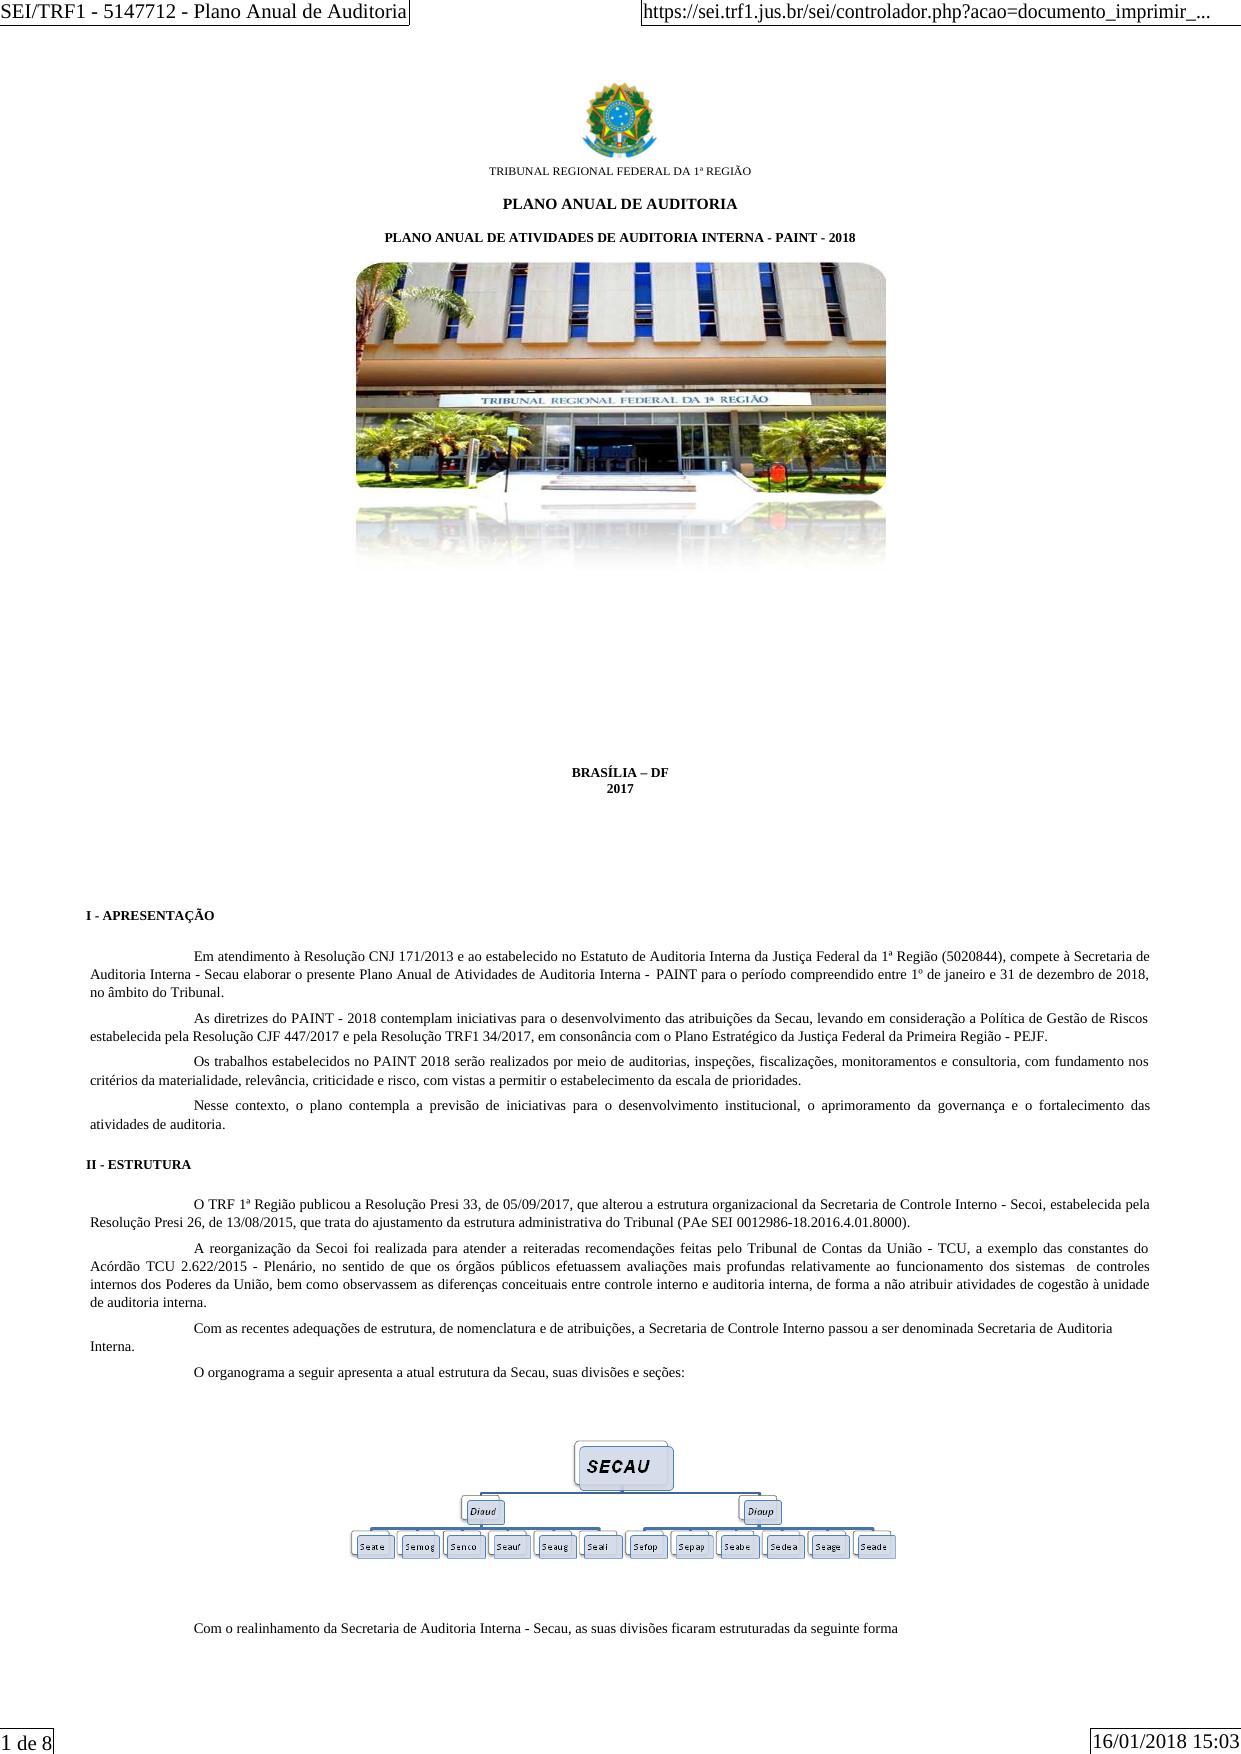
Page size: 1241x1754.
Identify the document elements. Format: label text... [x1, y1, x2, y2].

text Com as recentes adequações de estrutura, de nomenclatura e de atribuições, a Secretaria de Controle Interno passou a ser denominada Secretaria de Auditoria [193, 1319, 1169, 1336]
text O organograma a seguir apresenta a atual estrutura da Secau, suas divisões e seções: [193, 1363, 1169, 1380]
list - ESTRUTURA [86, 1156, 1169, 1172]
text O TRF 1ª Região publicou a Resolução Presi 33, de 05/09/2017, que alterou a estrutura organizacional da Secretaria de Controle Interno - Secoi, estabelecida pela Resolução Presi 26, de 13/08/2015, que trata do ajustamento da estrutura administrativa do Tribunal (PAe SEI 0012986-18.2016.4.01.8000). [90, 1196, 1151, 1231]
text Nesse contexto, o plano contempla a previsão de iniciativas para o desenvolvimento institucional, o aprimoramento da governança e o fortalecimento das atividades de auditoria. [90, 1097, 1151, 1132]
picture [352, 261, 887, 572]
picture [348, 1440, 896, 1559]
text Os trabalhos estabelecidos no PAINT 2018 serão realizados por meio de auditorias, inspeções, fiscalizações, monitoramentos e consultoria, com fundamento nos critérios da materialidade, relevância, criticidade e risco, com vistas a permitir o estabelecimento da escala de prioridades. [90, 1053, 1151, 1088]
picture [579, 80, 660, 160]
text A reorganização da Secoi foi realizada para atender a reiteradas recomendações feitas pelo Tribunal de Contas da União - TCU, a exemplo das constantes do Acórdão TCU 2.622/2015 - Plenário, no sentido de que os órgãos públicos efetuassem avaliações mais profundas relativamente ao funcionamento dos sistemas de controles internos dos Poderes da União, bem como observassem as diferenças conceituais entre controle interno e auditoria interna, de forma a não atribuir atividades de cogestão à unidade de auditoria interna. [90, 1240, 1151, 1311]
list - APRESENTAÇÃO [86, 908, 1169, 923]
text PLANO ANUAL DE AUDITORIA [366, 195, 874, 213]
text Em atendimento à Resolução CNJ 171/2013 e ao estabelecido no Estatuto de Auditoria Interna da Justiça Federal da 1ª Região (5020844), compete à Secretaria de Auditoria Interna - Secau elaborar o presente Plano Anual de Atividades de Auditoria Interna - PAINT para o período compreendido entre 1º de janeiro e 31 de dezembro de 2018, no âmbito do Tribunal. [90, 947, 1151, 1001]
text TRIBUNAL REGIONAL FEDERAL DA 1ª REGIÃO [366, 164, 874, 177]
text BRASÍLIA – DF 2017 [569, 764, 671, 796]
text As diretrizes do PAINT - 2018 contemplam iniciativas para o desenvolvimento das atribuições da Secau, levando em consideração a Política de Gestão de Riscos estabelecida pela Resolução CJF 447/2017 e pela Resolução TRF1 34/2017, em consonância com o Plano Estratégico da Justiça Federal da Primeira Região - PEJF. [90, 1010, 1151, 1044]
text PLANO ANUAL DE ATIVIDADES DE AUDITORIA INTERNA - PAINT - 2018 [366, 229, 874, 245]
text Com o realinhamento da Secretaria de Auditoria Interna - Secau, as suas divisões ficaram estruturadas da seguinte forma [193, 1620, 1169, 1637]
text Interna. [90, 1338, 1169, 1354]
